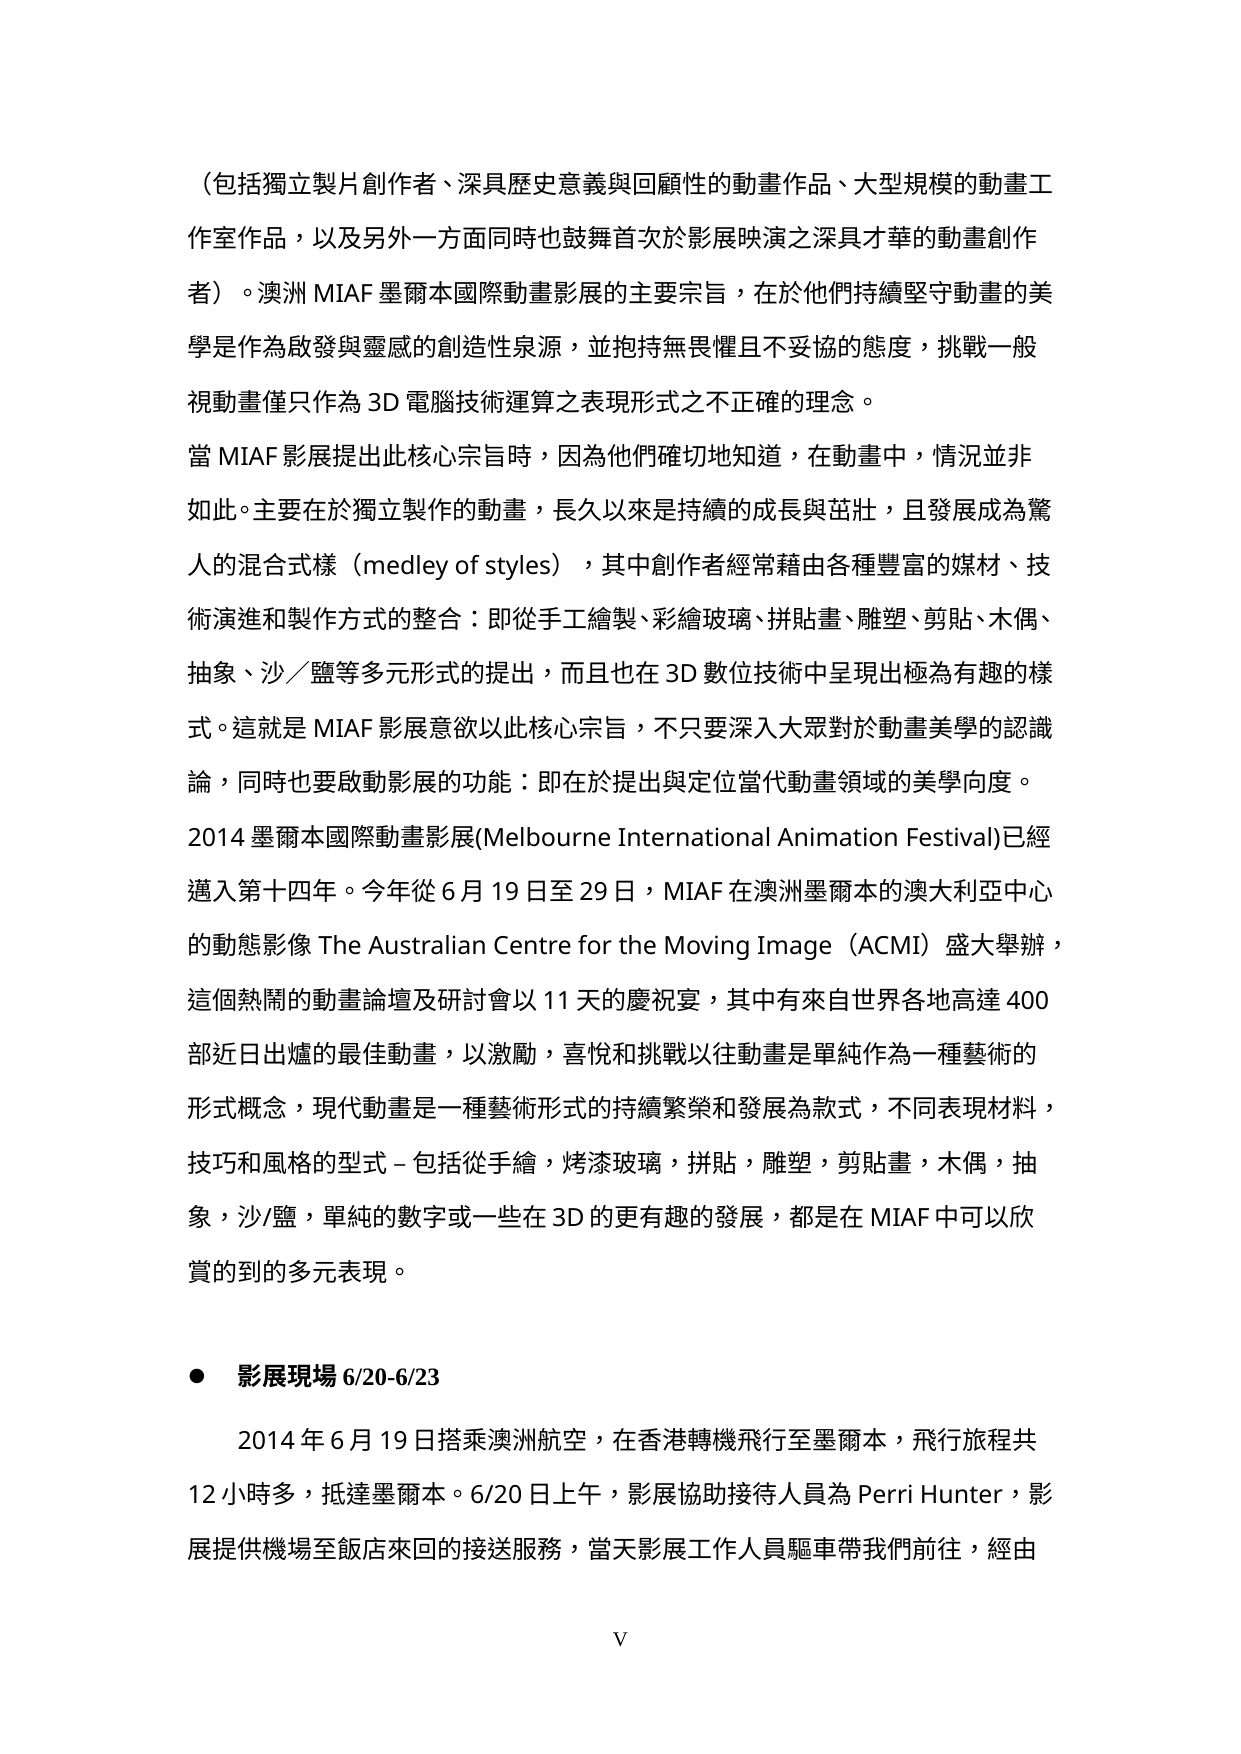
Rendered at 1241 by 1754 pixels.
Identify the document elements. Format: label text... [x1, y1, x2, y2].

text 澳洲MIAF墨爾本國際動畫影展(Melbourne International Animation Festival)於2000年創立，今年已經邁入第十四年，是澳洲首屈一指的動畫影展，同時也是全世界最具規模並專心致力於具獨創性的動畫導演（auteur）之影展。此影展為期十一天：包含論壇RENDER Animation Conference (20-21 June 2014)、工作坊，以及精選映演超過四百部（來自40個國家）近年最好的佳作（包括獨立製片創作者、深具歷史意義與回顧性的動畫作品、大型規模的動畫工作室作品，以及另外一方面同時也鼓舞首次於影展映演之深具才華的動畫創作者）。澳洲MIAF墨爾本國際動畫影展的主要宗旨，在於他們持續堅守動畫的美學是作為啟發與靈感的創造性泉源，並抱持無畏懼且不妥協的態度，挑戰一般視動畫僅只作為3D電腦技術運算之表現形式之不正確的理念。 [187, 164, 1053, 418]
text 當MIAF影展提出此核心宗旨時，因為他們確切地知道，在動畫中，情況並非如此。主要在於獨立製作的動畫，長久以來是持續的成長與茁壯，且發展成為驚人的混合式樣（medley of styles），其中創作者經常藉由各種豐富的媒材、技術演進和製作方式的整合：即從手工繪製、彩繪玻璃、拼貼畫、雕塑、剪貼、木偶、抽象、沙∕鹽等多元形式的提出，而且也在3D數位技術中呈現出極為有趣的樣式。這就是MIAF影展意欲以此核心宗旨，不只要深入大眾對於動畫美學的認識論，同時也要啟動影展的功能：即在於提出與定位當代動畫領域的美學向度。 [187, 436, 1053, 799]
text 2014墨爾本國際動畫影展(Melbourne International Animation Festival)已經邁入第十四年。今年從6月19日至29日，MIAF在澳洲墨爾本的澳大利亞中心的動態影像 The Australian Centre for the Moving Image（ACMI）盛大舉辦，這個熱鬧的動畫論壇及研討會以11天的慶祝宴，其中有來自世界各地高達400部近日出爐的最佳動畫，以激勵，喜悅和挑戰以往動畫是單純作為一種藝術的形式概念，現代動畫是一種藝術形式的持續繁榮和發展為款式，不同表現材料，技巧和風格的型式 – 包括從手繪，烤漆玻璃，拼貼，雕塑，剪貼畫，木偶，抽象，沙/鹽，單純的數字或一些在3D的更有趣的發展，都是在MIAF中可以欣賞的到的多元表現。 [187, 817, 1053, 1288]
text 2014年6月19日搭乘澳洲航空，在香港轉機飛行至墨爾本，飛行旅程共12小時多，抵達墨爾本。6/20日上午，影展協助接待人員為Perri Hunter，影展提供機場至飯店來回的接送服務，當天影展工作人員驅車帶我們前往，經由 [187, 1420, 1053, 1565]
list 影展現場6/20-6/23 [187, 1356, 1053, 1393]
